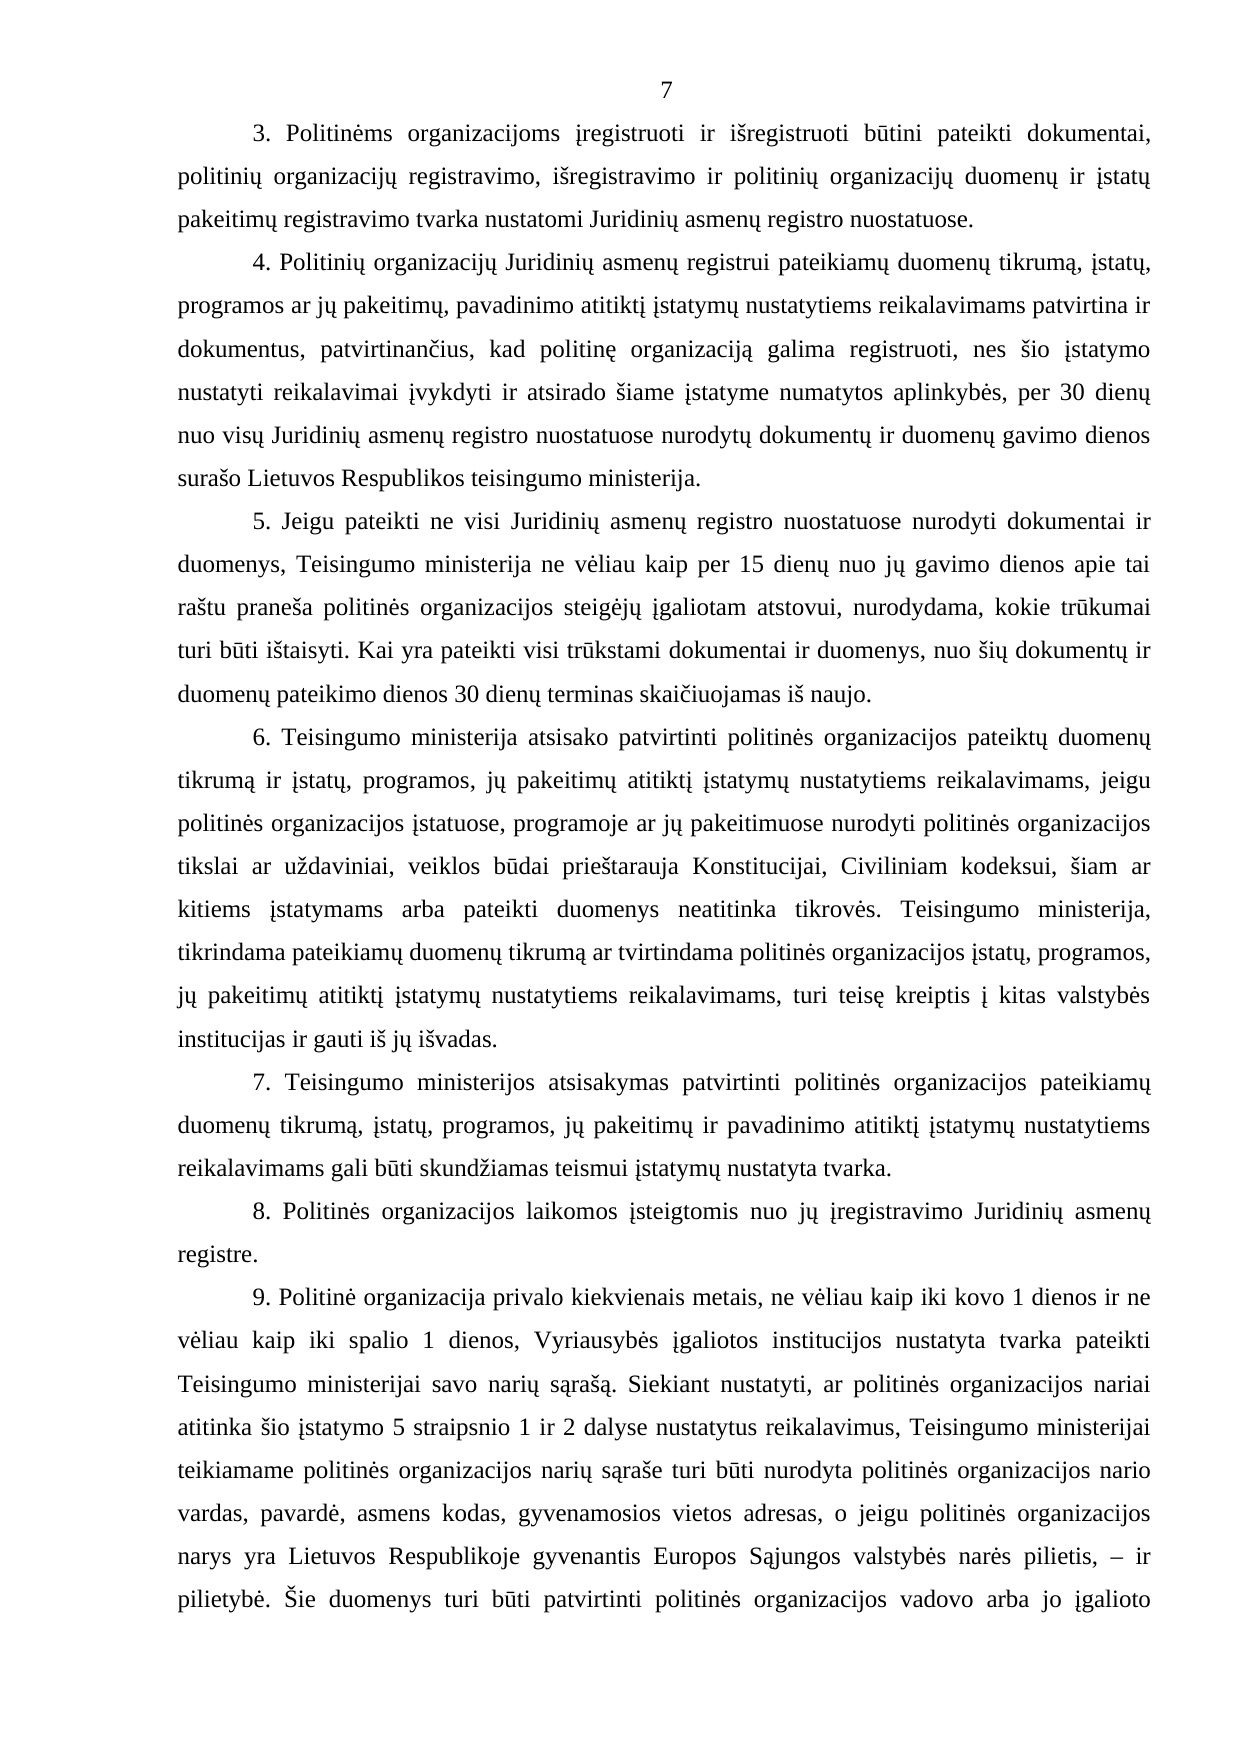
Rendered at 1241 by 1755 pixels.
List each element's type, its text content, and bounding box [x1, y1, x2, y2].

text 7. Teisingumo ministerijos atsisakymas patvirtinti politinės organizacijos pateikiamų duomenų tikrumą, įstatų, programos, jų pakeitimų ir pavadinimo atitiktį įstatymų nustatytiems reikalavimams gali būti skundžiamas teismui įstatymų nustatyta tvarka. [177, 1067, 1152, 1182]
text 3. Politinėms organizacijoms įregistruoti ir išregistruoti būtini pateikti dokumentai, politinių organizacijų registravimo, išregistravimo ir politinių organizacijų duomenų ir įstatų pakeitimų registravimo tvarka nustatomi Juridinių asmenų registro nuostatuose. [177, 118, 1152, 233]
text 5. Jeigu pateikti ne visi Juridinių asmenų registro nuostatuose nurodyti dokumentai ir duomenys, Teisingumo ministerija ne vėliau kaip per 15 dienų nuo jų gavimo dienos apie tai raštu praneša politinės organizacijos steigėjų įgaliotam atstovui, nurodydama, kokie trūkumai turi būti ištaisyti. Kai yra pateikti visi trūkstami dokumentai ir duomenys, nuo šių dokumentų ir duomenų pateikimo dienos 30 dienų terminas skaičiuojamas iš naujo. [177, 506, 1152, 707]
text 9. Politinė organizacija privalo kiekvienais metais, ne vėliau kaip iki kovo 1 dienos ir ne vėliau kaip iki spalio 1 dienos, Vyriausybės įgaliotos institucijos nustatyta tvarka pateikti Teisingumo ministerijai savo narių sąrašą. Siekiant nustatyti, ar politinės organizacijos nariai atitinka šio įstatymo 5 straipsnio 1 ir 2 dalyse nustatytus reikalavimus, Teisingumo ministerijai teikiamame politinės organizacijos narių sąraše turi būti nurodyta politinės organizacijos nario vardas, pavardė, asmens kodas, gyvenamosios vietos adresas, o jeigu politinės organizacijos narys yra Lietuvos Respublikoje gyvenantis Europos Sąjungos valstybės narės pilietis, – ir pilietybė. Šie duomenys turi būti patvirtinti politinės organizacijos vadovo arba jo įgalioto [177, 1282, 1152, 1613]
text 8. Politinės organizacijos laikomos įsteigtomis nuo jų įregistravimo Juridinių asmenų registre. [177, 1196, 1152, 1268]
text 4. Politinių organizacijų Juridinių asmenų registrui pateikiamų duomenų tikrumą, įstatų, programos ar jų pakeitimų, pavadinimo atitiktį įstatymų nustatytiems reikalavimams patvirtina ir dokumentus, patvirtinančius, kad politinę organizaciją galima registruoti, nes šio įstatymo nustatyti reikalavimai įvykdyti ir atsirado šiame įstatyme numatytos aplinkybės, per 30 dienų nuo visų Juridinių asmenų registro nuostatuose nurodytų dokumentų ir duomenų gavimo dienos surašo Lietuvos Respublikos teisingumo ministerija. [177, 247, 1152, 492]
text 6. Teisingumo ministerija atsisako patvirtinti politinės organizacijos pateiktų duomenų tikrumą ir įstatų, programos, jų pakeitimų atitiktį įstatymų nustatytiems reikalavimams, jeigu politinės organizacijos įstatuose, programoje ar jų pakeitimuose nurodyti politinės organizacijos tikslai ar uždaviniai, veiklos būdai prieštarauja Konstitucijai, Civiliniam kodeksui, šiam ar kitiems įstatymams arba pateikti duomenys neatitinka tikrovės. Teisingumo ministerija, tikrindama pateikiamų duomenų tikrumą ar tvirtindama politinės organizacijos įstatų, programos, jų pakeitimų atitiktį įstatymų nustatytiems reikalavimams, turi teisę kreiptis į kitas valstybės institucijas ir gauti iš jų išvadas. [177, 722, 1152, 1052]
